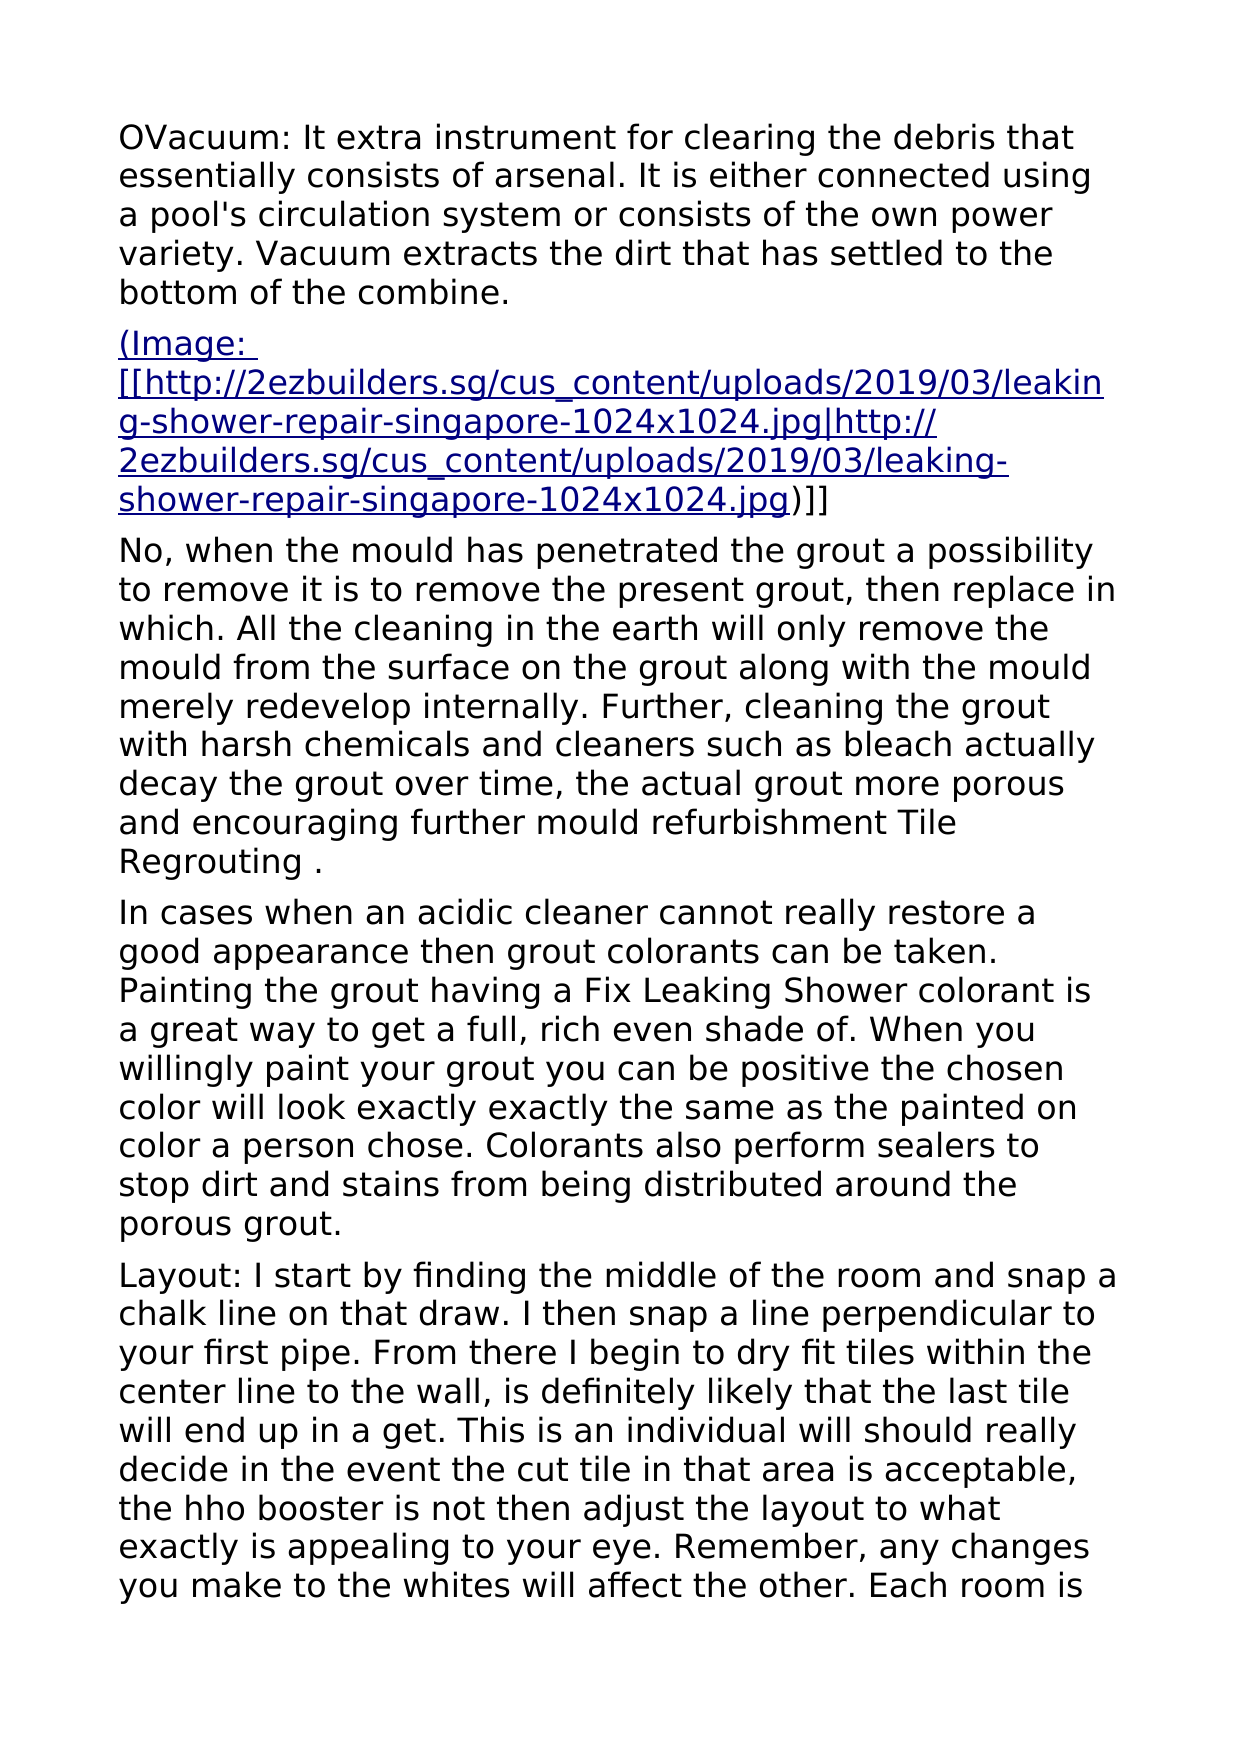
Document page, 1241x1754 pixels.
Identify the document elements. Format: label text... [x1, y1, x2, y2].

text OVacuum: It extra instrument for clearing the debris that essentially consists of arsenal. It is either connected using a pool's circulation system or consists of the own power variety. Vacuum extracts the dirt that has settled to the bottom of the combine. [118, 118, 1122, 312]
text In cases when an acidic cleaner cannot really restore a good appearance then grout colorants can be taken. Painting the grout having a Fix Leaking Shower colorant is a great way to get a full, rich even shade of. When you willingly paint your grout you can be positive the chosen color will look exactly exactly the same as the painted on color a person chose. Colorants also perform sealers to stop dirt and stains from being distributed around the porous grout. [118, 894, 1122, 1243]
text Layout: I start by finding the middle of the room and snap a chalk line on that draw. I then snap a line perpendicular to your first pipe. From there I begin to dry fit tiles within the center line to the wall, is definitely likely that the last tile will end up in a get. This is an individual will should really decide in the event the cut tile in that area is acceptable, the hho booster is not then adjust the layout to what exactly is appealing to your eye. Remember, any changes you make to the whites will affect the other. Each room is [118, 1256, 1122, 1606]
text No, when the mould has penetrated the grout a possibility to remove it is to remove the present grout, then replace in which. All the cleaning in the earth will only remove the mould from the surface on the grout along with the mould merely redevelop internally. Further, cleaning the grout with harsh chemicals and cleaners such as bleach actually decay the grout over time, the actual grout more porous and encouraging further mould refurbishment Tile Regrouting . [118, 532, 1122, 881]
text (Image: [[http://2ezbuilders.sg/cus_content/uploads/2019/03/leaking-shower-repair-singapore-1024x1024.jpg|http://2ezbuilders.sg/cus_content/uploads/2019/03/leaking-shower-repair-singapore-1024x1024.jpg)]] [118, 325, 1122, 519]
